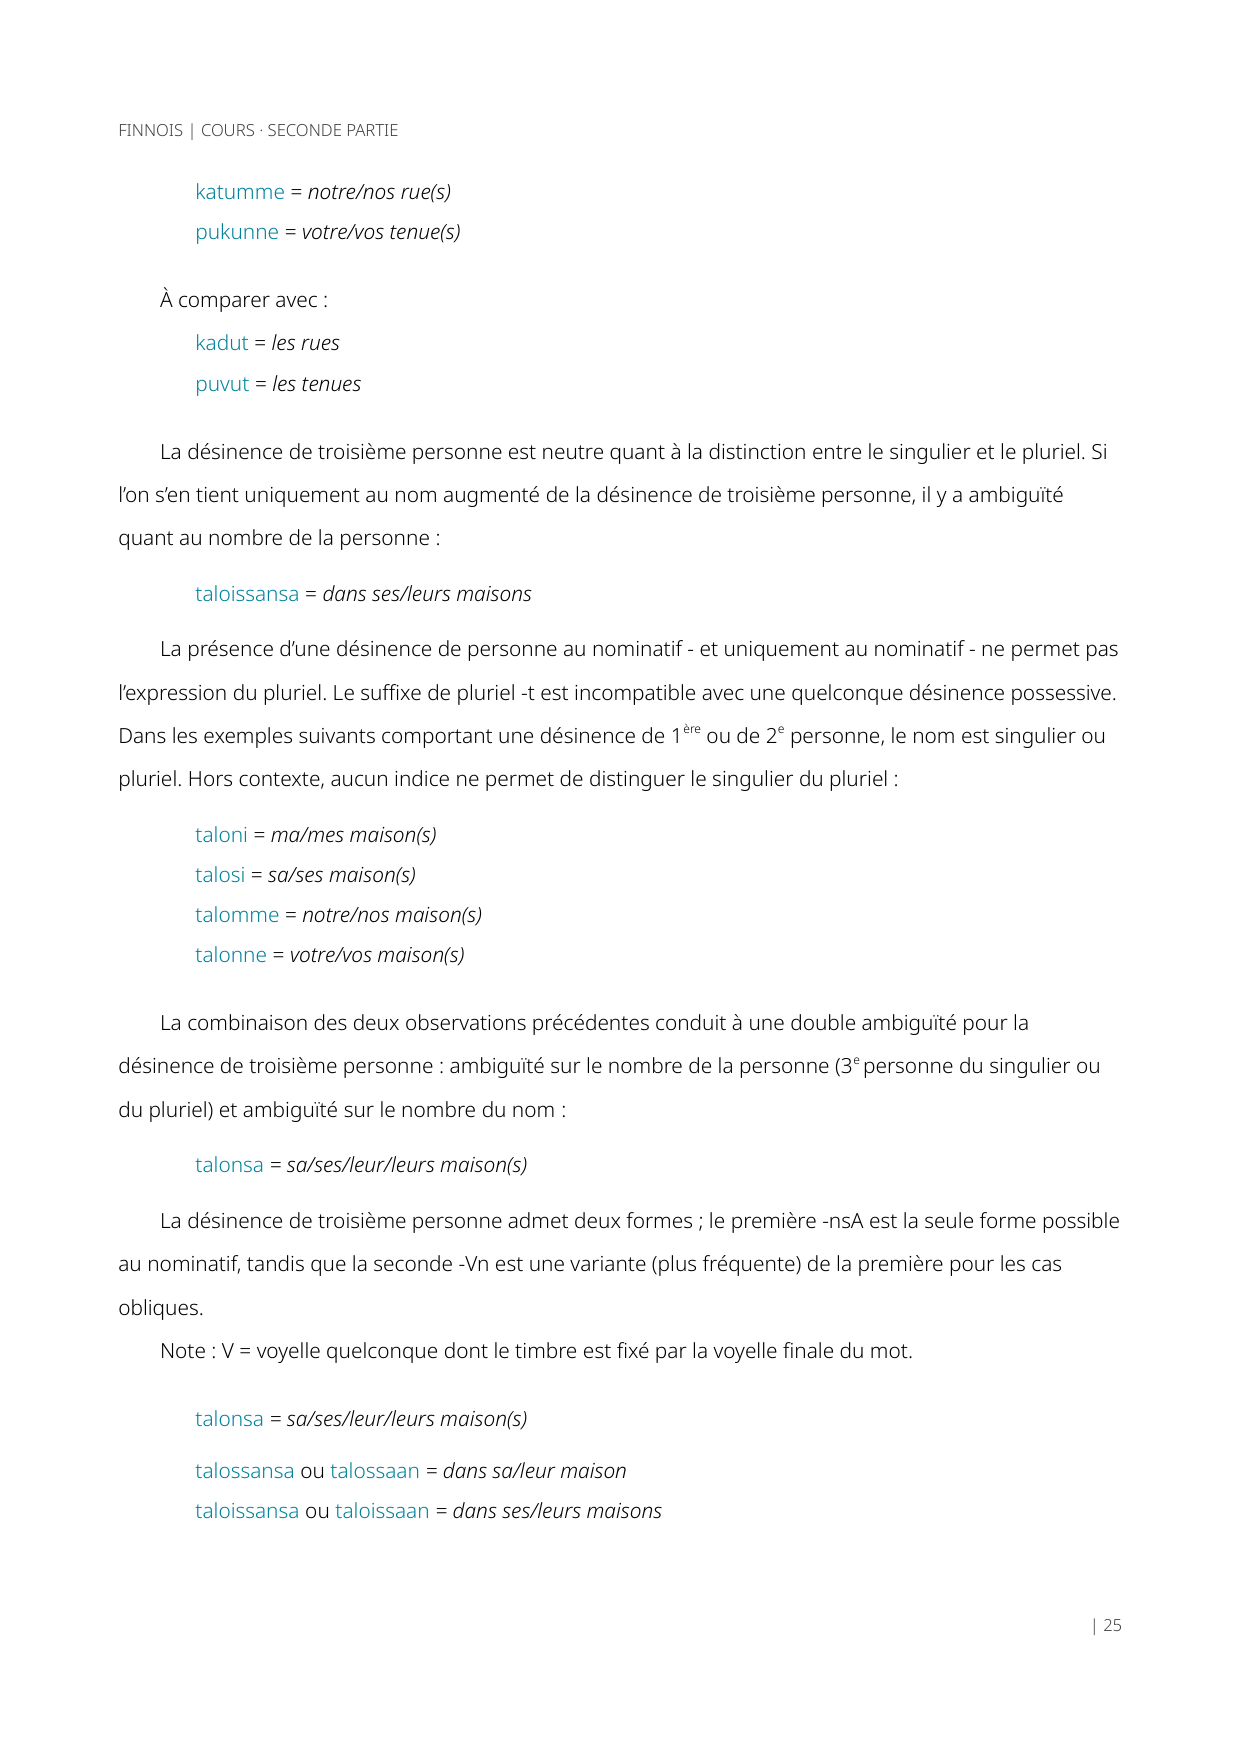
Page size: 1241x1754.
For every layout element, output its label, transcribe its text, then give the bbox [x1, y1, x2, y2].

text taloissansa = dans ses/leurs maisons [153, 579, 1122, 607]
text talonne = votre/vos maison(s) [153, 940, 1122, 969]
text talonsa = sa/ses/leur/leurs maison(s) [153, 1151, 1122, 1179]
text taloni = ma/mes maison(s) [153, 820, 1122, 848]
text talosi = sa/ses maison(s) [153, 860, 1122, 888]
text Note : V = voyelle quelconque dont le timbre est fixé par la voyelle finale du mot. [118, 1336, 1122, 1364]
text La combinaison des deux observations précédentes conduit à une double ambiguïté pour la désinence de troisième personne : ambiguïté sur le nombre de la personne (3e personne du singulier ou du pluriel) et ambiguïté sur le nombre du nom : [118, 1008, 1122, 1123]
text La désinence de troisième personne admet deux formes ; le première -nsA est la seule forme possible au nominatif, tandis que la seconde -Vn est une variante (plus fréquente) de la première pour les cas obliques. [118, 1206, 1122, 1321]
text puvut = les tenues [153, 369, 1122, 397]
text kadut = les rues [153, 328, 1122, 357]
text talossansa ou talossaan = dans sa/leur maison [153, 1456, 1122, 1485]
text La présence d’une désinence de personne au nominatif - et uniquement au nominatif - ne permet pas l’expression du pluriel. Le suffixe de pluriel -t est incompatible avec une quelconque désinence possessive. Dans les exemples suivants comportant une désinence de 1ère ou de 2e personne, le nom est singulier ou pluriel. Hors contexte, aucun indice ne permet de distinguer le singulier du pluriel : [118, 634, 1122, 793]
text À comparer avec : [118, 285, 1122, 314]
text katumme = notre/nos rue(s) [153, 177, 1122, 206]
text pukunne = votre/vos tenue(s) [153, 217, 1122, 246]
text talomme = notre/nos maison(s) [153, 900, 1122, 929]
text taloissansa ou taloissaan = dans ses/leurs maisons [153, 1497, 1122, 1525]
text La désinence de troisième personne est neutre quant à la distinction entre le singulier et le pluriel. Si l’on s’en tient uniquement au nom augmenté de la désinence de troisième personne, il y a ambiguïté quant au nombre de la personne : [118, 437, 1122, 552]
text talonsa = sa/ses/leur/leurs maison(s) [153, 1404, 1122, 1432]
